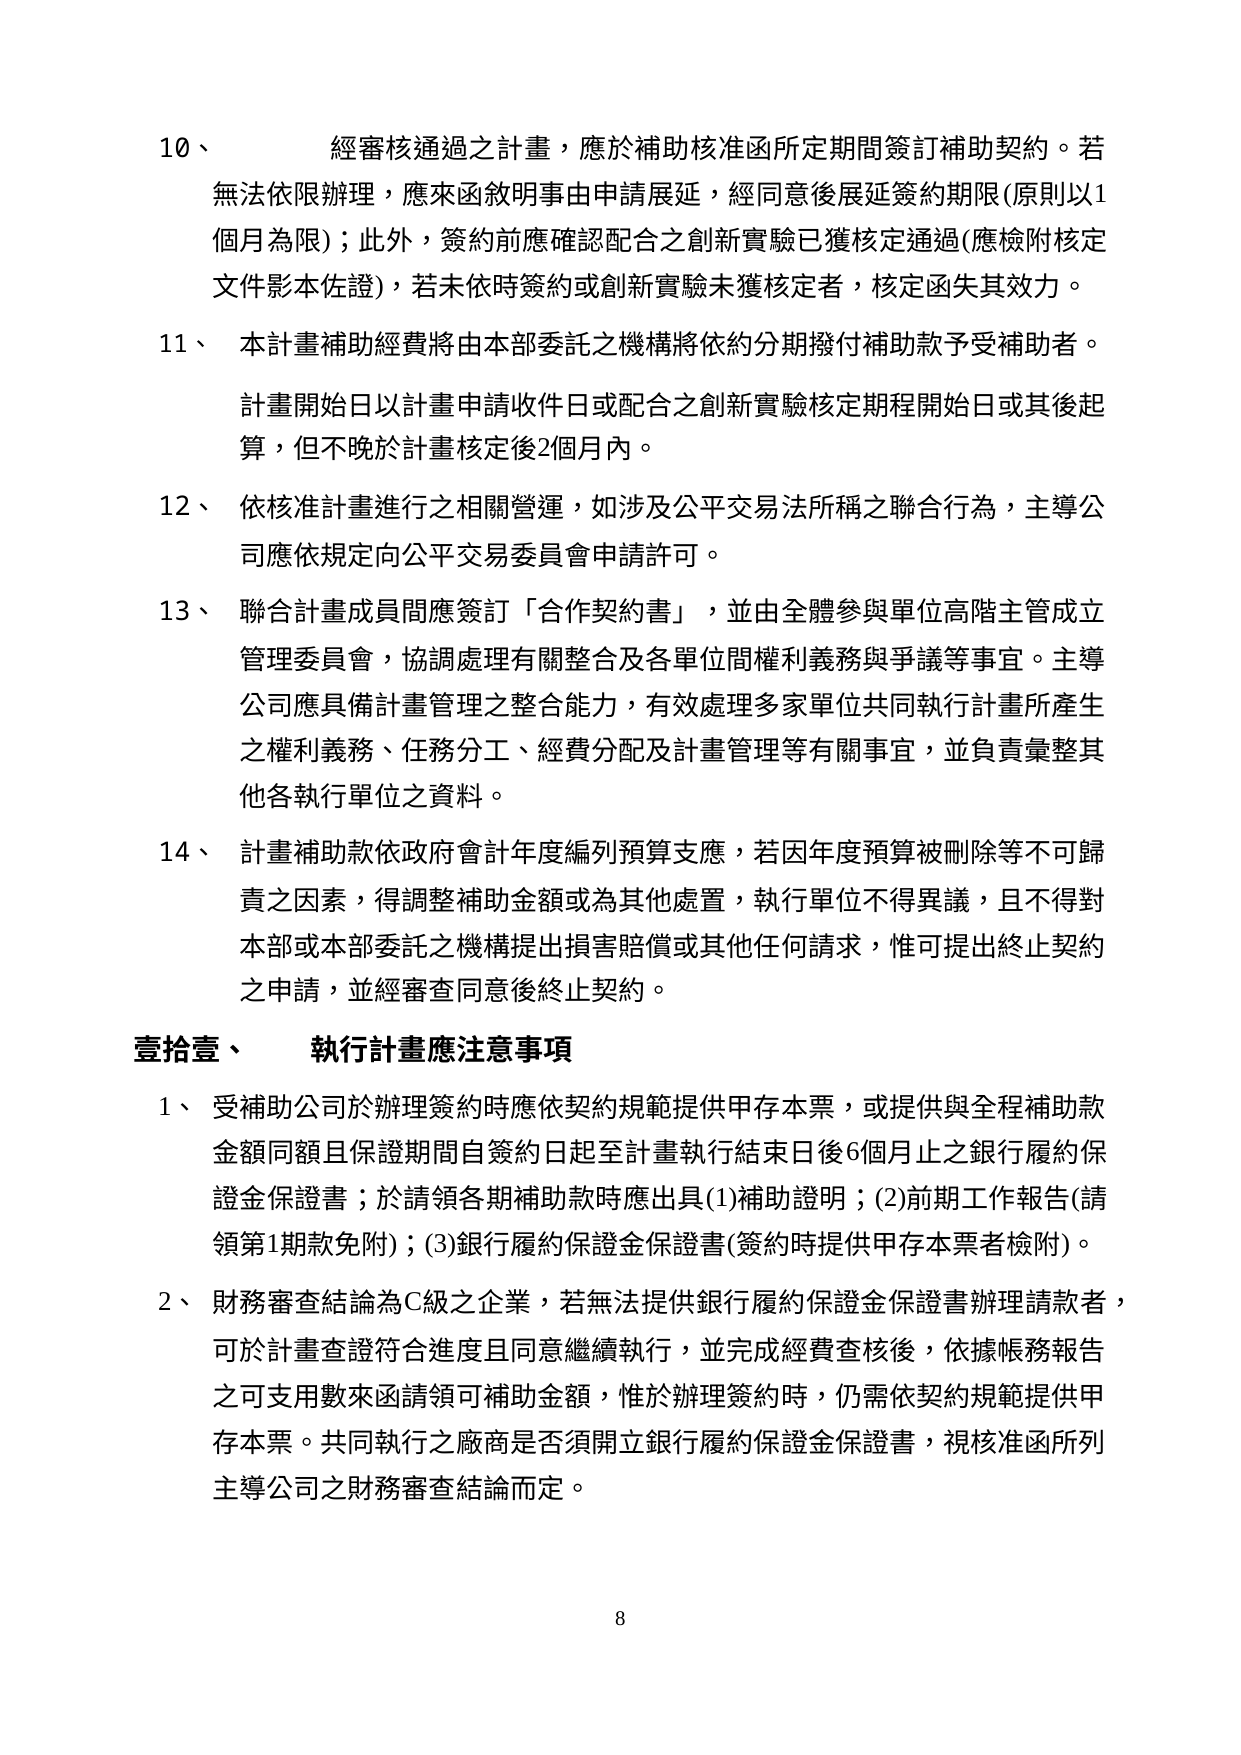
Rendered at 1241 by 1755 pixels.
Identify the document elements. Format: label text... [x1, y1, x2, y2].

list 經審核通過之計畫，應於補助核准函所定期間簽訂補助契約。若無法依限辦理，應來函敘明事由申請展延，經同意後展延簽約期限(原則以1個月為限)；此外，簽約前應確認配合之創新實驗已獲核定通過(應檢附核定文件影本佐證)，若未依時簽約或創新實驗未獲核定者，核定函失其效力。 [158, 124, 1107, 307]
list 本計畫補助經費將由本部委託之機構將依約分期撥付補助款予受補助者。 [158, 320, 1107, 366]
list 財務審查結論為C級之企業，若無法提供銀行履約保證金保證書辦理請款者，可於計畫查證符合進度且同意繼續執行，並完成經費查核後，依據帳務報告之可支用數來函請領可補助金額，惟於辦理簽約時，仍需依契約規範提供甲存本票。共同執行之廠商是否須開立銀行履約保證金保證書，視核准函所列主導公司之財務審查結論而定。 [158, 1278, 1107, 1507]
list 受補助公司於辦理簽約時應依契約規範提供甲存本票，或提供與全程補助款金額同額且保證期間自簽約日起至計畫執行結束日後6個月止之銀行履約保證金保證書；於請領各期補助款時應出具(1)補助證明；(2)前期工作報告(請領第1期款免附)；(3)銀行履約保證金保證書(簽約時提供甲存本票者檢附)。 [158, 1082, 1107, 1266]
list 執行計畫應注意事項 [133, 1024, 1107, 1070]
text 計畫開始日以計畫申請收件日或配合之創新實驗核定期程開始日或其後起算，但不晚於計畫核定後2個月內。 [239, 378, 1107, 470]
list 計畫補助款依政府會計年度編列預算支應，若因年度預算被刪除等不可歸責之因素，得調整補助金額或為其他處置，執行單位不得異議，且不得對本部或本部委託之機構提出損害賠償或其他任何請求，惟可提出終止契約之申請，並經審查同意後終止契約。 [158, 828, 1107, 1012]
list 依核准計畫進行之相關營運，如涉及公平交易法所稱之聯合行為，主導公司應依規定向公平交易委員會申請許可。 [158, 482, 1107, 574]
list 聯合計畫成員間應簽訂「合作契約書」，並由全體參與單位高階主管成立管理委員會，協調處理有關整合及各單位間權利義務與爭議等事宜。主導公司應具備計畫管理之整合能力，有效處理多家單位共同執行計畫所產生之權利義務、任務分工、經費分配及計畫管理等有關事宜，並負責彙整其他各執行單位之資料。 [158, 587, 1107, 816]
